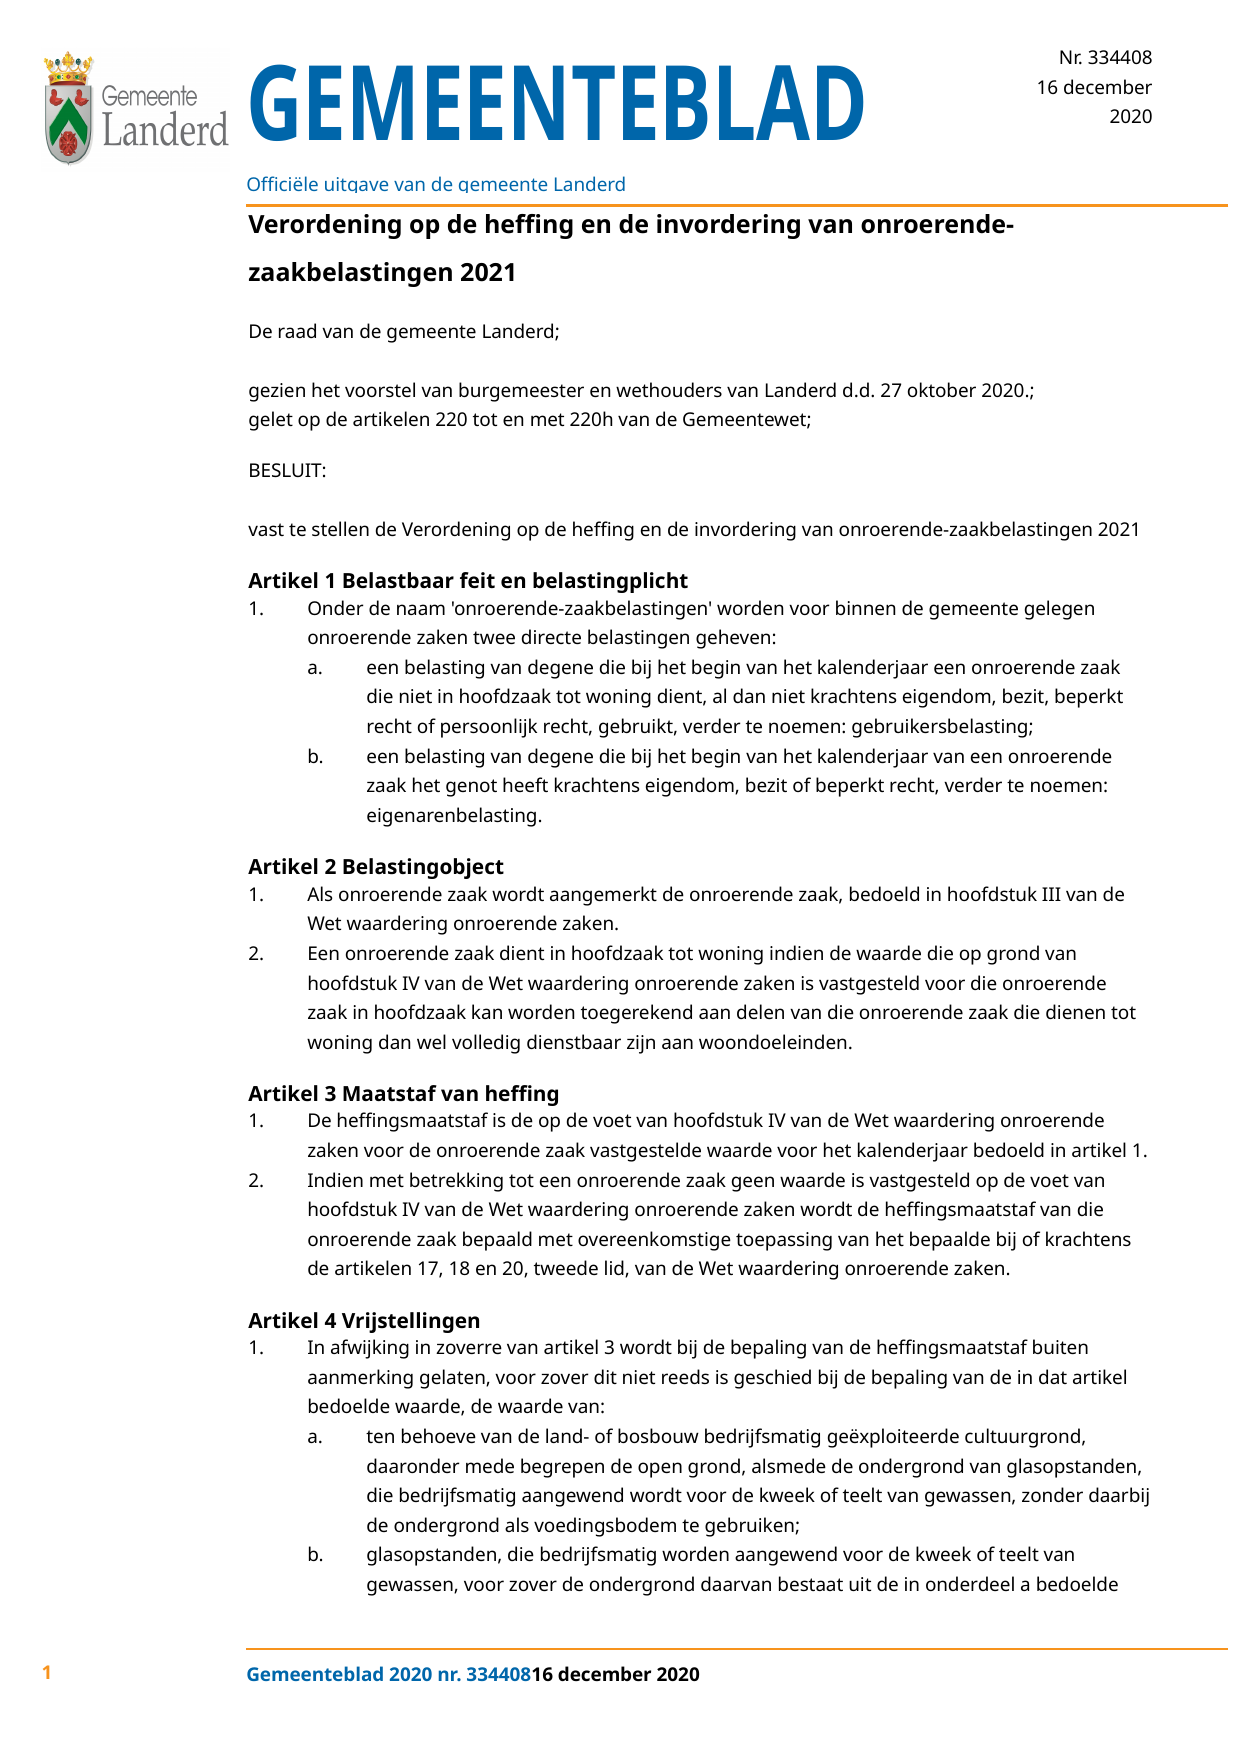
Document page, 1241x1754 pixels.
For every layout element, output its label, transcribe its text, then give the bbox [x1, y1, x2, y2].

picture [41, 47, 231, 172]
list Een onroerende zaak dient in hoofdzaak tot woning indien de waarde die op grond van hoofdstuk IV van de Wet waardering onroerende zaken is vastgesteld voor die onroerende zaak in hoofdzaak kan worden toegerekend aan delen van die onroerende zaak die dienen tot woning dan wel volledig dienstbaar zijn aan woondoeleinden. [248, 940, 1152, 1054]
list De heffingsmaatstaf is de op de voet van hoofdstuk IV van de Wet waardering onroerende zaken voor de onroerende zaak vastgestelde waarde voor het kalenderjaar bedoeld in artikel 1. [248, 1108, 1152, 1163]
text Artikel 2 Belastingobject [248, 852, 1152, 881]
text De raad van de gemeente Landerd; [248, 318, 1152, 344]
text BESLUIT: [248, 457, 1152, 483]
text gelet op de artikelen 220 tot en met 220h van de Gemeentewet; [248, 407, 1152, 432]
list een belasting van degene die bij het begin van het kalenderjaar van een onroerende zaak het genot heeft krachtens eigendom, bezit of beperkt recht, verder te noemen: eigenarenbelasting. [307, 743, 1152, 828]
list Indien met betrekking tot een onroerende zaak geen waarde is vastgesteld op de voet van hoofdstuk IV van de Wet waardering onroerende zaken wordt de heffingsmaatstaf van die onroerende zaak bepaald met overeenkomstige toepassing van het bepaalde bij of krachtens de artikelen 17, 18 en 20, tweede lid, van de Wet waardering onroerende zaken. [248, 1167, 1152, 1281]
text Artikel 3 Maatstaf van heffing [248, 1079, 1152, 1108]
list ten behoeve van de land- of bosbouw bedrijfsmatig geëxploiteerde cultuurgrond, daaronder mede begrepen de open grond, alsmede de ondergrond van glasopstanden, die bedrijfsmatig aangewend wordt voor de kweek of teelt van gewassen, zonder daarbij de ondergrond als voedingsbodem te gebruiken; [307, 1423, 1152, 1538]
text Verordening op de heffing en de invordering van onroerende-zaakbelastingen 2021 [248, 207, 1152, 288]
text gezien het voorstel van burgemeester en wethouders van Landerd d.d. 27 oktober 2020.; [248, 377, 1152, 403]
list Onder de naam 'onroerende-zaakbelastingen' worden voor binnen de gemeente gelegen onroerende zaken twee directe belastingen geheven: [248, 595, 1152, 650]
text vast te stellen de Verordening op de heffing en de invordering van onroerende-zaakbelastingen 2021 [248, 516, 1152, 542]
list een belasting van degene die bij het begin van het kalenderjaar een onroerende zaak die niet in hoofdzaak tot woning dient, al dan niet krachtens eigendom, bezit, beperkt recht of persoonlijk recht, gebruikt, verder te noemen: gebruikersbelasting; [307, 654, 1152, 739]
list In afwijking in zoverre van artikel 3 wordt bij de bepaling van de heffingsmaatstaf buiten aanmerking gelaten, voor zover dit niet reeds is geschied bij de bepaling van de in dat artikel bedoelde waarde, de waarde van: [248, 1334, 1152, 1419]
list glasopstanden, die bedrijfsmatig worden aangewend voor de kweek of teelt van gewassen, voor zover de ondergrond daarvan bestaat uit de in onderdeel a bedoelde [307, 1542, 1152, 1597]
text Artikel 4 Vrijstellingen [248, 1306, 1152, 1334]
text Artikel 1 Belastbaar feit en belastingplicht [248, 567, 1152, 595]
list Als onroerende zaak wordt aangemerkt de onroerende zaak, bedoeld in hoofdstuk III van de Wet waardering onroerende zaken. [248, 881, 1152, 936]
